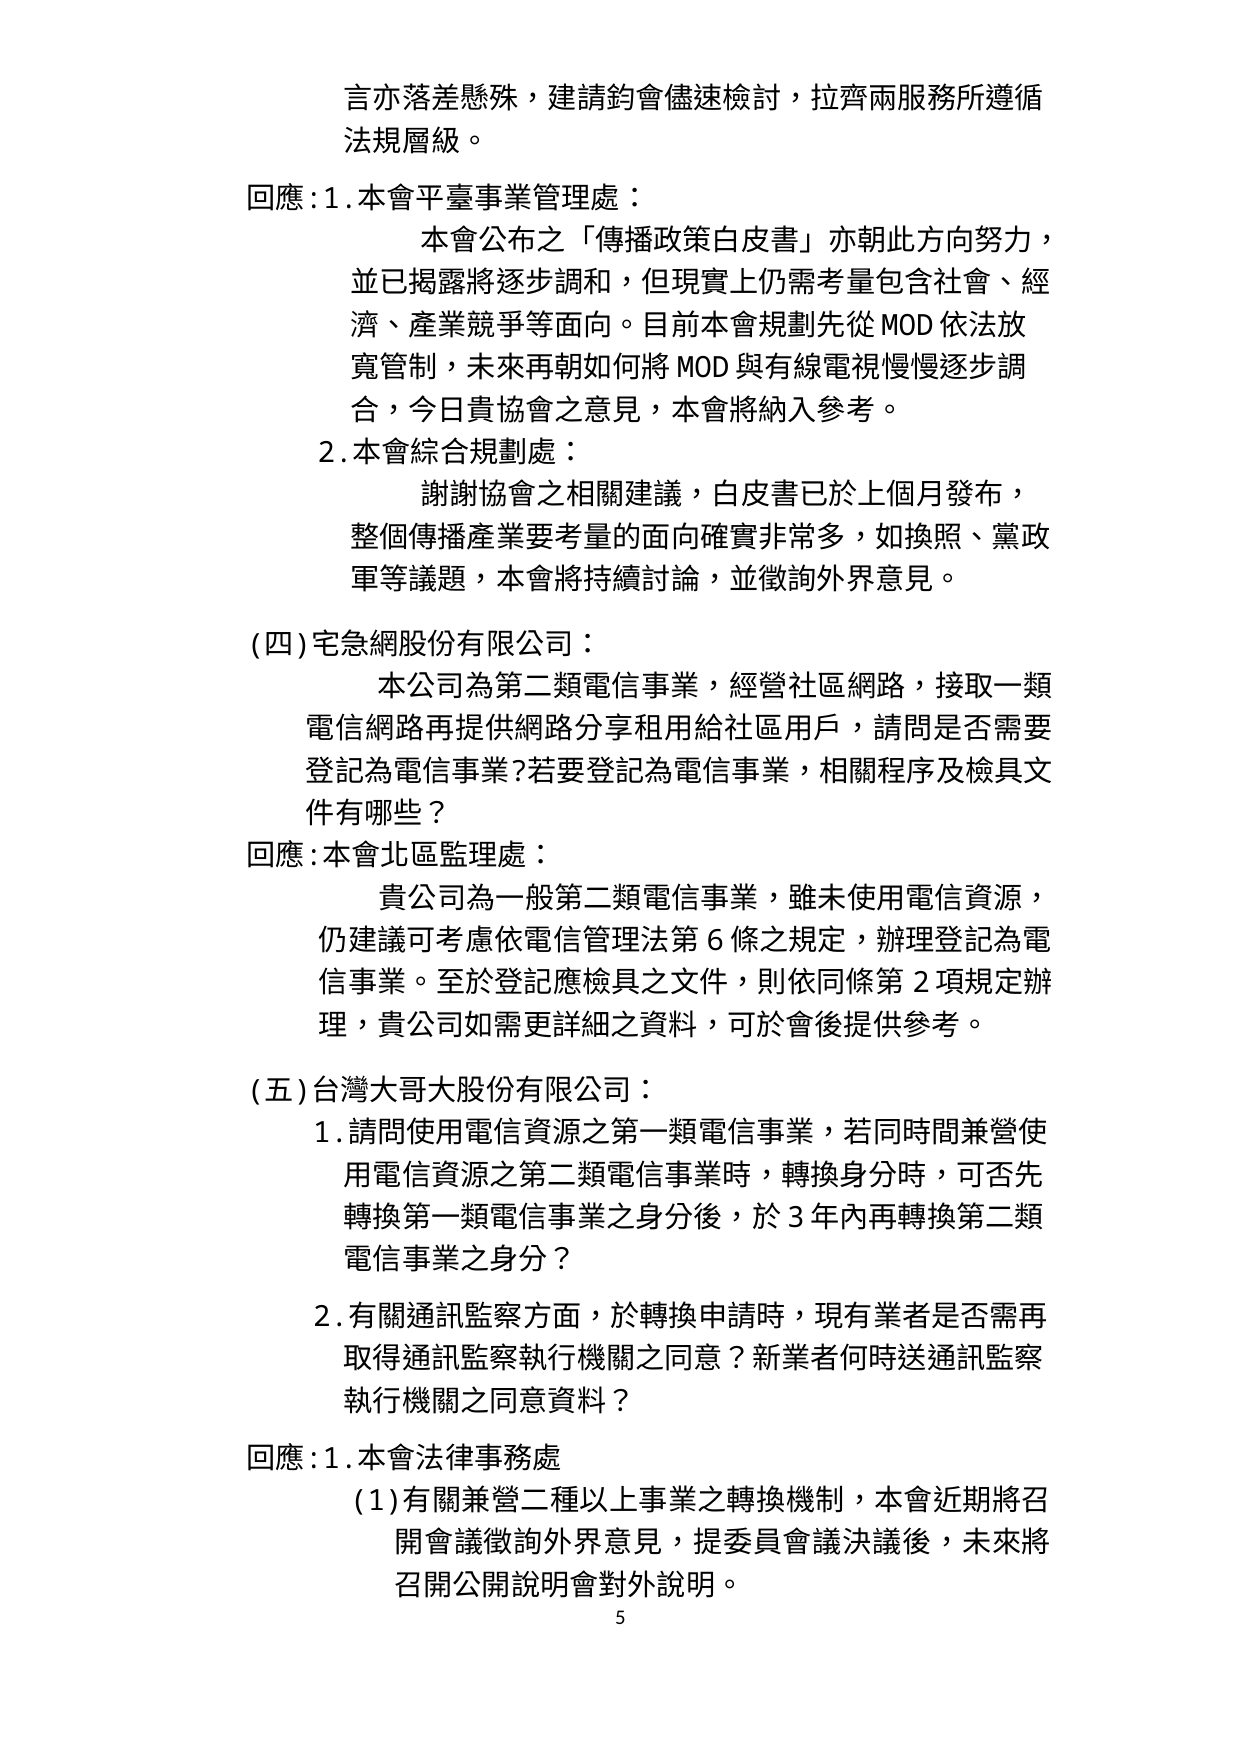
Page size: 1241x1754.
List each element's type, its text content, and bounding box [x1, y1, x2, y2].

text (四)宅急網股份有限公司： [247, 620, 1053, 663]
text 謝謝協會之相關建議，白皮書已於上個月發布，整個傳播產業要考量的面向確實非常多，如換照、黨政軍等議題，本會將持續討論，並徵詢外界意見。 [350, 471, 1053, 598]
text 回應:本會北區監理處： [246, 832, 1053, 874]
text 回應:1.本會法律事務處 [246, 1434, 1053, 1477]
text 2.除上述兩相同服務管制落差之問題外，就規管法規之層級亦差異甚大。本辦法有關MOD事業計畫申請、事業計畫書審核等規定，僅在法規命令層級，且條次少得多，有線廣播電視則均明訂於有廣法之法律層級，條數眾多，且規管相關的日常營運含營運計畫等，相較於MOD，僅規定於辦法層級且條數較有廣法少得多，就法律層級而言亦落差懸殊，建請鈞會儘速檢討，拉齊兩服務所遵循法規層級。 [313, 75, 1053, 159]
text 回應:1.本會平臺事業管理處： [246, 174, 1053, 217]
text 2.本會綜合規劃處： [317, 428, 1053, 471]
text 1.請問使用電信資源之第一類電信事業，若同時間兼營使用電信資源之第二類電信事業時，轉換身分時，可否先轉換第一類電信事業之身分後，於3年內再轉換第二類電信事業之身分？ [313, 1109, 1053, 1278]
text 2.有關通訊監察方面，於轉換申請時，現有業者是否需再取得通訊監察執行機關之同意？新業者何時送通訊監察執行機關之同意資料？ [313, 1293, 1053, 1419]
text (五)台灣大哥大股份有限公司： [247, 1066, 1053, 1109]
text (1)有關兼營二種以上事業之轉換機制，本會近期將召開會議徵詢外界意見，提委員會議決議後，未來將召開公開說明會對外說明。 [350, 1477, 1053, 1603]
text 本會公布之「傳播政策白皮書」亦朝此方向努力，並已揭露將逐步調和，但現實上仍需考量包含社會、經濟、產業競爭等面向。目前本會規劃先從MOD依法放寬管制，未來再朝如何將MOD與有線電視慢慢逐步調合，今日貴協會之意見，本會將納入參考。 [350, 217, 1053, 428]
text 貴公司為一般第二類電信事業，雖未使用電信資源，仍建議可考慮依電信管理法第6條之規定，辦理登記為電信事業。至於登記應檢具之文件，則依同條第2項規定辦理，貴公司如需更詳細之資料，可於會後提供參考。 [319, 874, 1053, 1044]
text 本公司為第二類電信事業，經營社區網路，接取一類電信網路再提供網路分享租用給社區用戶，請問是否需要登記為電信事業?若要登記為電信事業，相關程序及檢具文件有哪些？ [306, 663, 1053, 832]
